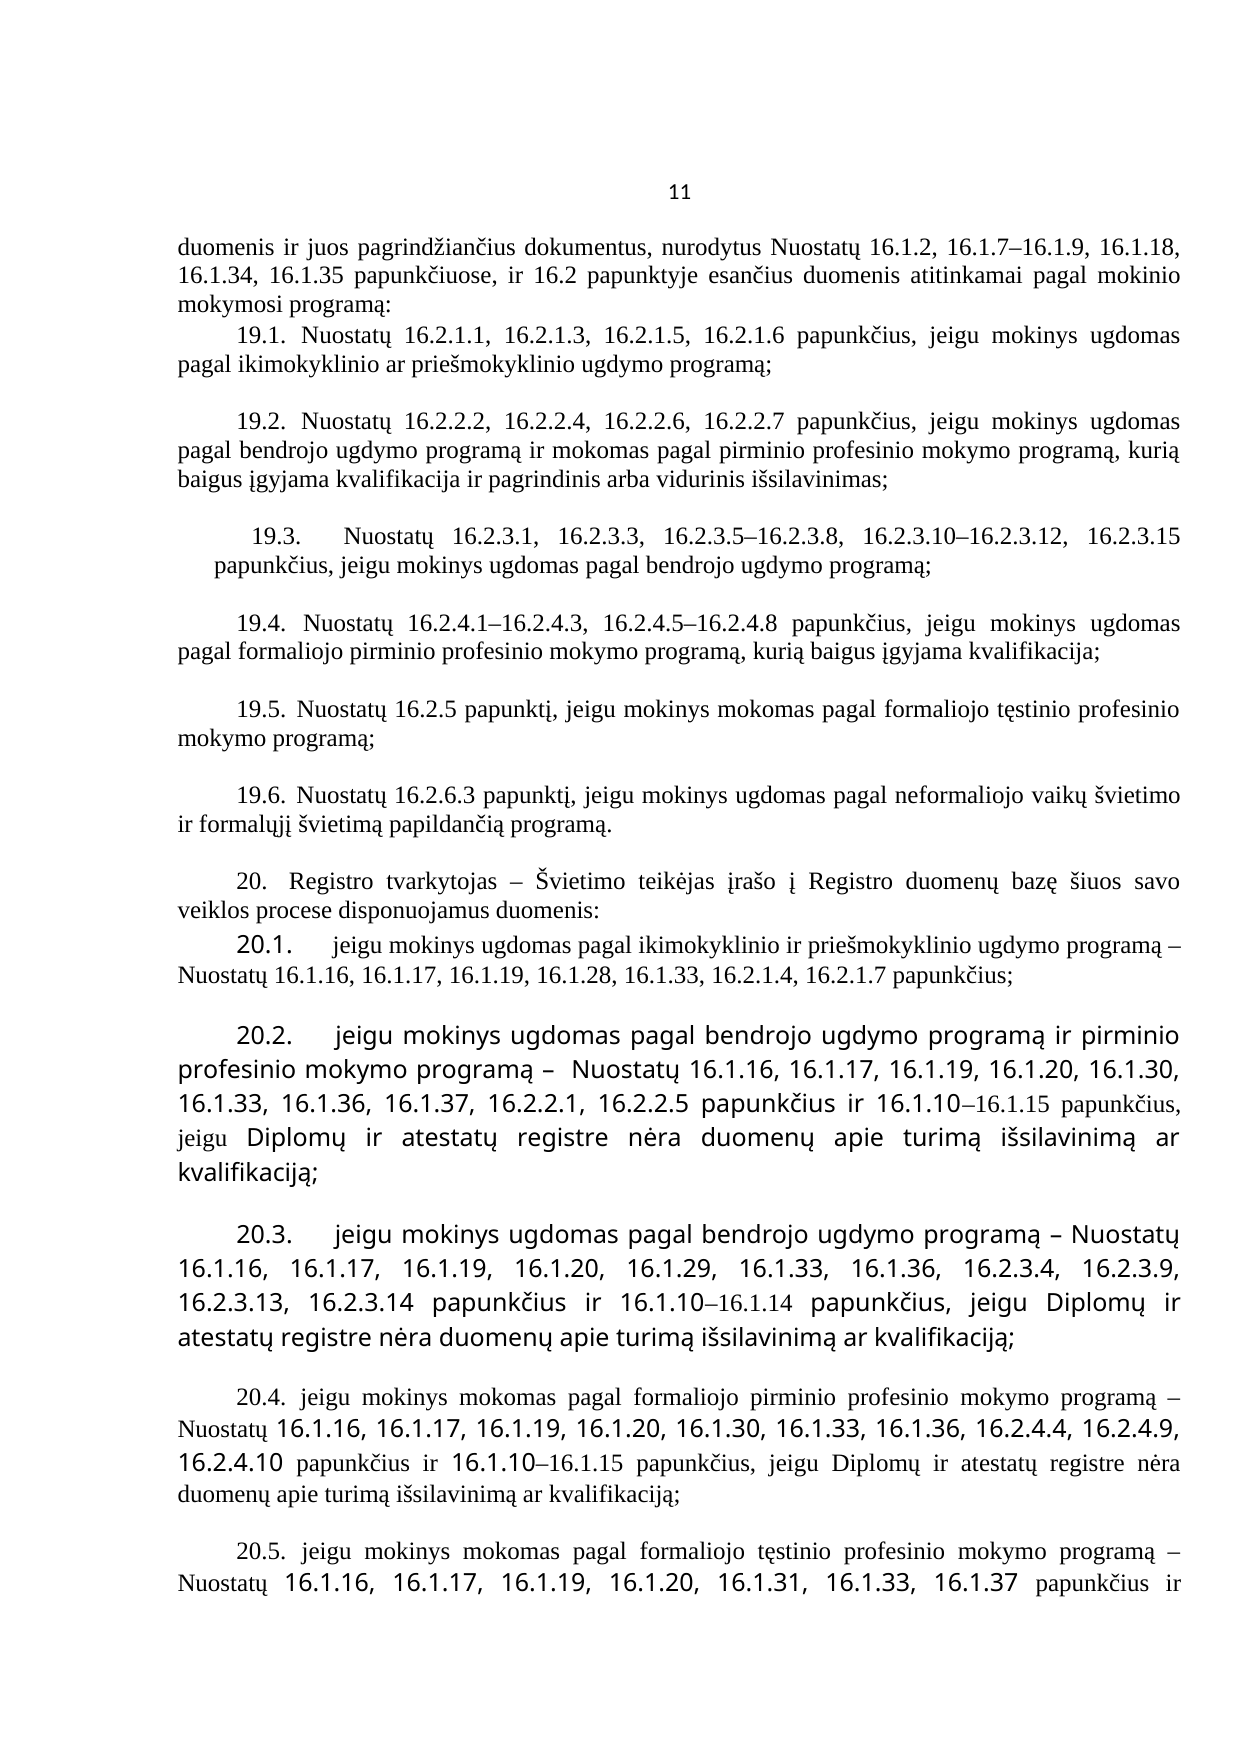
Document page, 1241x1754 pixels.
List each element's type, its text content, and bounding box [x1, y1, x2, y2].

text 19.6. Nuostatų 16.2.6.3 papunktį, jeigu mokinys ugdomas pagal neformaliojo vaikų švietimo ir formalųjį švietimą papildančią programą. [177, 780, 1181, 838]
text 19.2. Nuostatų 16.2.2.2, 16.2.2.4, 16.2.2.6, 16.2.2.7 papunkčius, jeigu mokinys ugdomas pagal bendrojo ugdymo programą ir mokomas pagal pirminio profesinio mokymo programą, kurią baigus įgyjama kvalifikacija ir pagrindinis arba vidurinis išsilavinimas; [177, 406, 1181, 493]
text 20.4. jeigu mokinys mokomas pagal formaliojo pirminio profesinio mokymo programą – Nuostatų 16.1.16, 16.1.17, 16.1.19, 16.1.20, 16.1.30, 16.1.33, 16.1.36, 16.2.4.4, 16.2.4.9, 16.2.4.10 papunkčius ir 16.1.10–16.1.15 papunkčius, jeigu Diplomų ir atestatų registre nėra duomenų apie turimą išsilavinimą ar kvalifikaciją; [177, 1382, 1181, 1508]
text 20.5. jeigu mokinys mokomas pagal formaliojo tęstinio profesinio mokymo programą – Nuostatų 16.1.16, 16.1.17, 16.1.19, 16.1.20, 16.1.31, 16.1.33, 16.1.37 papunkčius ir [177, 1536, 1181, 1599]
text 19.1. Nuostatų 16.2.1.1, 16.2.1.3, 16.2.1.5, 16.2.1.6 papunkčius, jeigu mokinys ugdomas pagal ikimokyklinio ar priešmokyklinio ugdymo programą; [177, 320, 1181, 378]
text duomenis ir juos pagrindžiančius dokumentus, nurodytus Nuostatų 16.1.2, 16.1.7–16.1.9, 16.1.18, 16.1.34, 16.1.35 papunkčiuose, ir 16.2 papunktyje esančius duomenis atitinkamai pagal mokinio mokymosi programą: [177, 232, 1181, 318]
text 20.1. jeigu mokinys ugdomas pagal ikimokyklinio ir priešmokyklinio ugdymo programą – Nuostatų 16.1.16, 16.1.17, 16.1.19, 16.1.28, 16.1.33, 16.2.1.4, 16.2.1.7 papunkčius; [177, 926, 1181, 989]
text 20.2. jeigu mokinys ugdomas pagal bendrojo ugdymo programą ir pirminio profesinio mokymo programą – Nuostatų 16.1.16, 16.1.17, 16.1.19, 16.1.20, 16.1.30, 16.1.33, 16.1.36, 16.1.37, 16.2.2.1, 16.2.2.5 papunkčius ir 16.1.10–16.1.15 papunkčius, jeigu Diplomų ir atestatų registre nėra duomenų apie turimą išsilavinimą ar kvalifikaciją; [177, 1018, 1181, 1188]
text 19.3. Nuostatų 16.2.3.1, 16.2.3.3, 16.2.3.5–16.2.3.8, 16.2.3.10–16.2.3.12, 16.2.3.15 papunkčius, jeigu mokinys ugdomas pagal bendrojo ugdymo programą; [214, 521, 1181, 579]
text 20.3. jeigu mokinys ugdomas pagal bendrojo ugdymo programą – Nuostatų 16.1.16, 16.1.17, 16.1.19, 16.1.20, 16.1.29, 16.1.33, 16.1.36, 16.2.3.4, 16.2.3.9, 16.2.3.13, 16.2.3.14 papunkčius ir 16.1.10–16.1.14 papunkčius, jeigu Diplomų ir atestatų registre nėra duomenų apie turimą išsilavinimą ar kvalifikaciją; [177, 1217, 1181, 1353]
text 20. Registro tvarkytojas – Švietimo teikėjas įrašo į Registro duomenų bazę šiuos savo veiklos procese disponuojamus duomenis: [177, 866, 1181, 924]
text 19.4. Nuostatų 16.2.4.1–16.2.4.3, 16.2.4.5–16.2.4.8 papunkčius, jeigu mokinys ugdomas pagal formaliojo pirminio profesinio mokymo programą, kurią baigus įgyjama kvalifikacija; [177, 608, 1181, 665]
text 19.5. Nuostatų 16.2.5 papunktį, jeigu mokinys mokomas pagal formaliojo tęstinio profesinio mokymo programą; [177, 694, 1181, 751]
